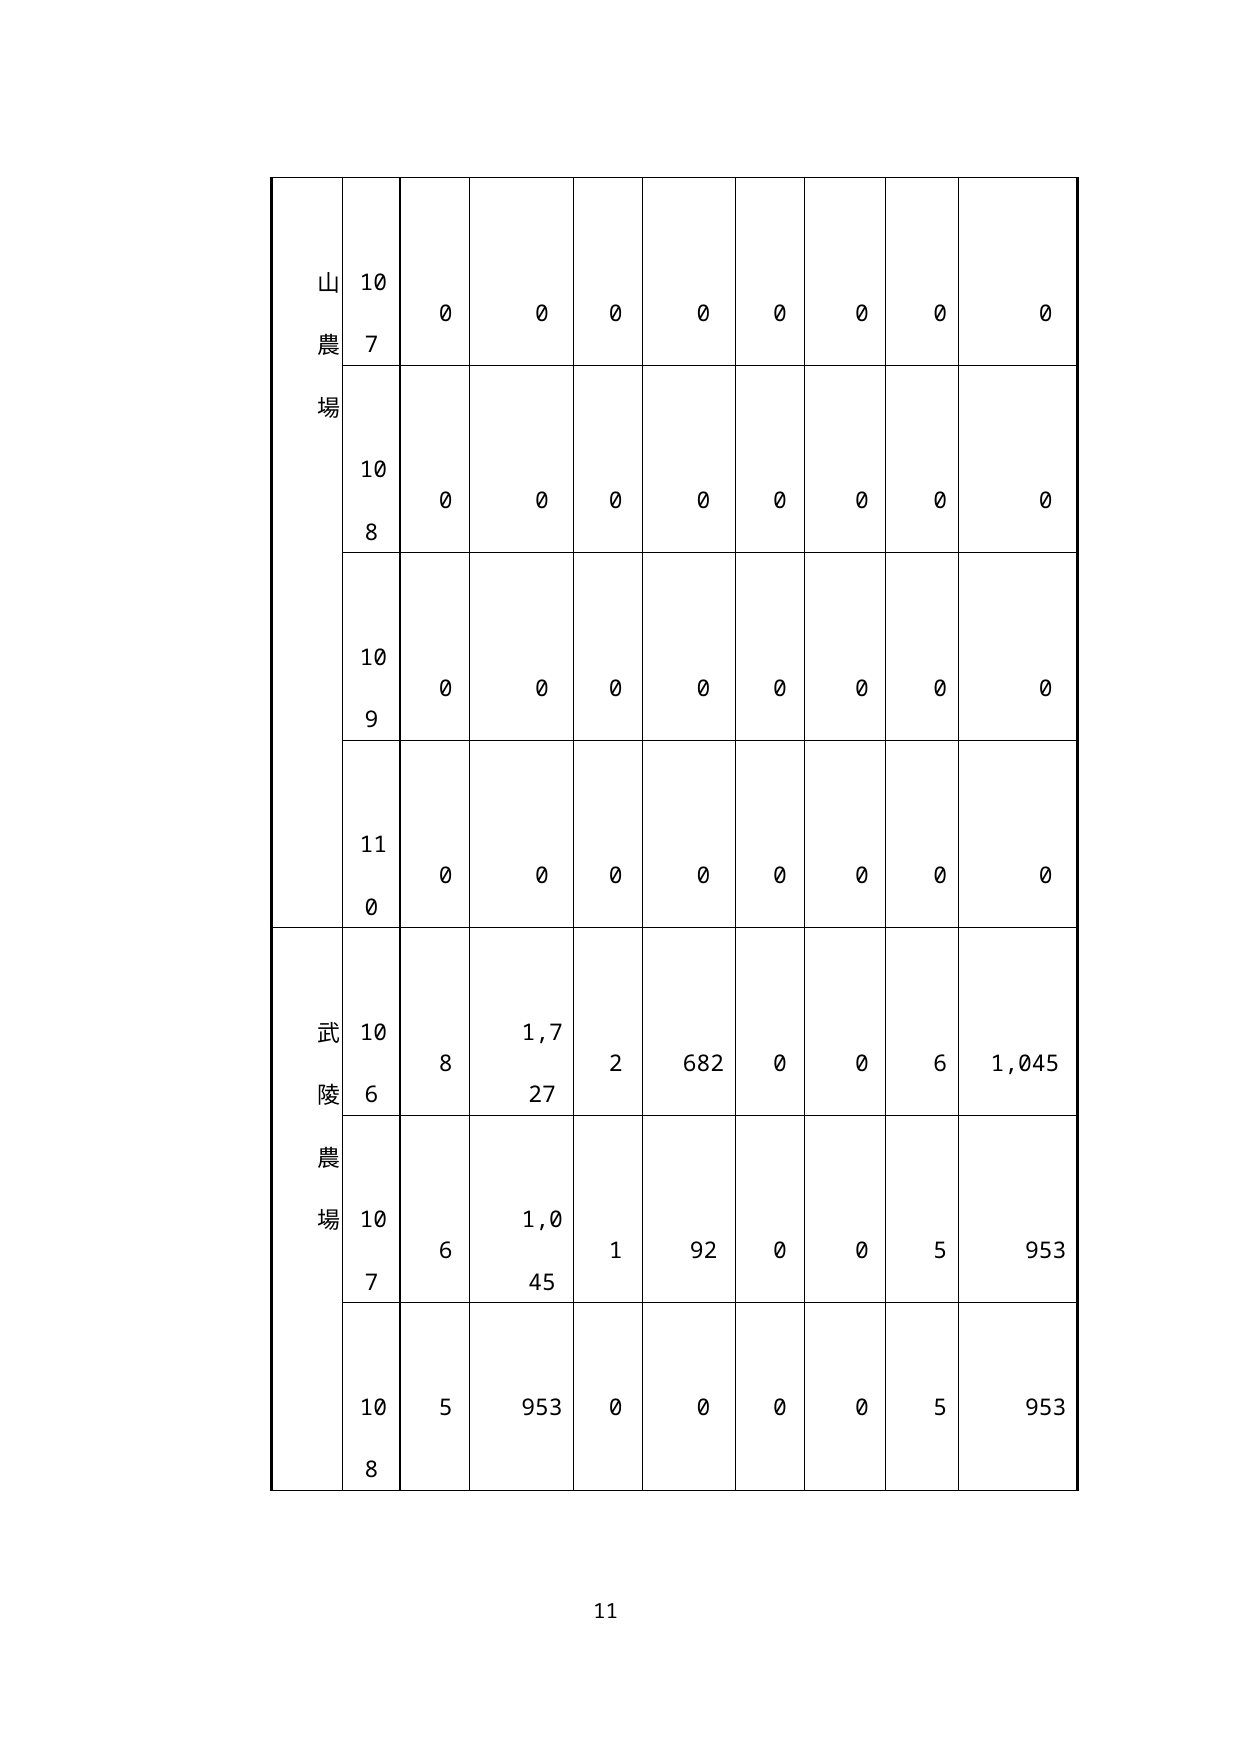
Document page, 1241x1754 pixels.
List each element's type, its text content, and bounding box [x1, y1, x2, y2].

table_cell 0 [805, 553, 885, 740]
table_cell 0 [401, 178, 469, 365]
table_cell 0 [886, 178, 958, 365]
table_cell 0 [886, 741, 958, 927]
table_cell 0 [401, 366, 469, 552]
table_cell 1,045 [470, 1116, 573, 1302]
table_cell 0 [736, 1116, 804, 1302]
table_cell 0 [736, 366, 804, 552]
table_cell 0 [959, 553, 1076, 740]
table_cell 108 [343, 366, 399, 552]
table_cell 武陵農場 [273, 928, 342, 1490]
table_cell 108 [343, 1303, 399, 1490]
table_cell 0 [470, 553, 573, 740]
table_cell 0 [643, 741, 735, 927]
table_cell 106 [343, 928, 399, 1115]
table_cell 953 [959, 1116, 1076, 1302]
table_cell 0 [574, 366, 642, 552]
table_cell 953 [470, 1303, 573, 1490]
table_cell 0 [574, 553, 642, 740]
table_cell 0 [401, 741, 469, 927]
table_cell 953 [959, 1303, 1076, 1490]
table_cell 1,727 [470, 928, 573, 1115]
table_cell 0 [643, 178, 735, 365]
table_cell 6 [401, 1116, 469, 1302]
table_cell 0 [805, 928, 885, 1115]
table_cell 0 [805, 1116, 885, 1302]
table_cell 0 [736, 553, 804, 740]
table_cell 0 [805, 178, 885, 365]
table_cell 6 [886, 928, 958, 1115]
table_cell 0 [574, 741, 642, 927]
table_cell 0 [401, 553, 469, 740]
table_cell 0 [736, 1303, 804, 1490]
table_cell 0 [470, 178, 573, 365]
table_cell 0 [886, 366, 958, 552]
table_cell 0 [805, 1303, 885, 1490]
table_cell 0 [643, 366, 735, 552]
table_cell 0 [736, 741, 804, 927]
table_cell 0 [959, 366, 1076, 552]
table_cell 0 [736, 928, 804, 1115]
table_cell 682 [643, 928, 735, 1115]
table_cell 0 [805, 366, 885, 552]
table_cell 1,045 [959, 928, 1076, 1115]
table_cell 0 [959, 178, 1076, 365]
table_cell 0 [959, 741, 1076, 927]
table_cell 2 [574, 928, 642, 1115]
table_cell 0 [643, 553, 735, 740]
table_cell 107 [343, 178, 399, 365]
table_cell 0 [574, 1303, 642, 1490]
table_cell 山農場 [273, 178, 342, 927]
table_cell 0 [574, 178, 642, 365]
table_cell 0 [470, 366, 573, 552]
table_cell 0 [470, 741, 573, 927]
table_cell 0 [805, 741, 885, 927]
table_cell 107 [343, 1116, 399, 1302]
table_cell 0 [886, 553, 958, 740]
table_cell 110 [343, 741, 399, 927]
table_cell 5 [401, 1303, 469, 1490]
table_cell 5 [886, 1116, 958, 1302]
table_cell 0 [736, 178, 804, 365]
table_cell 8 [401, 928, 469, 1115]
table_cell 92 [643, 1116, 735, 1302]
table_cell 1 [574, 1116, 642, 1302]
table_cell 0 [643, 1303, 735, 1490]
table_cell 109 [343, 553, 399, 740]
table_cell 5 [886, 1303, 958, 1490]
